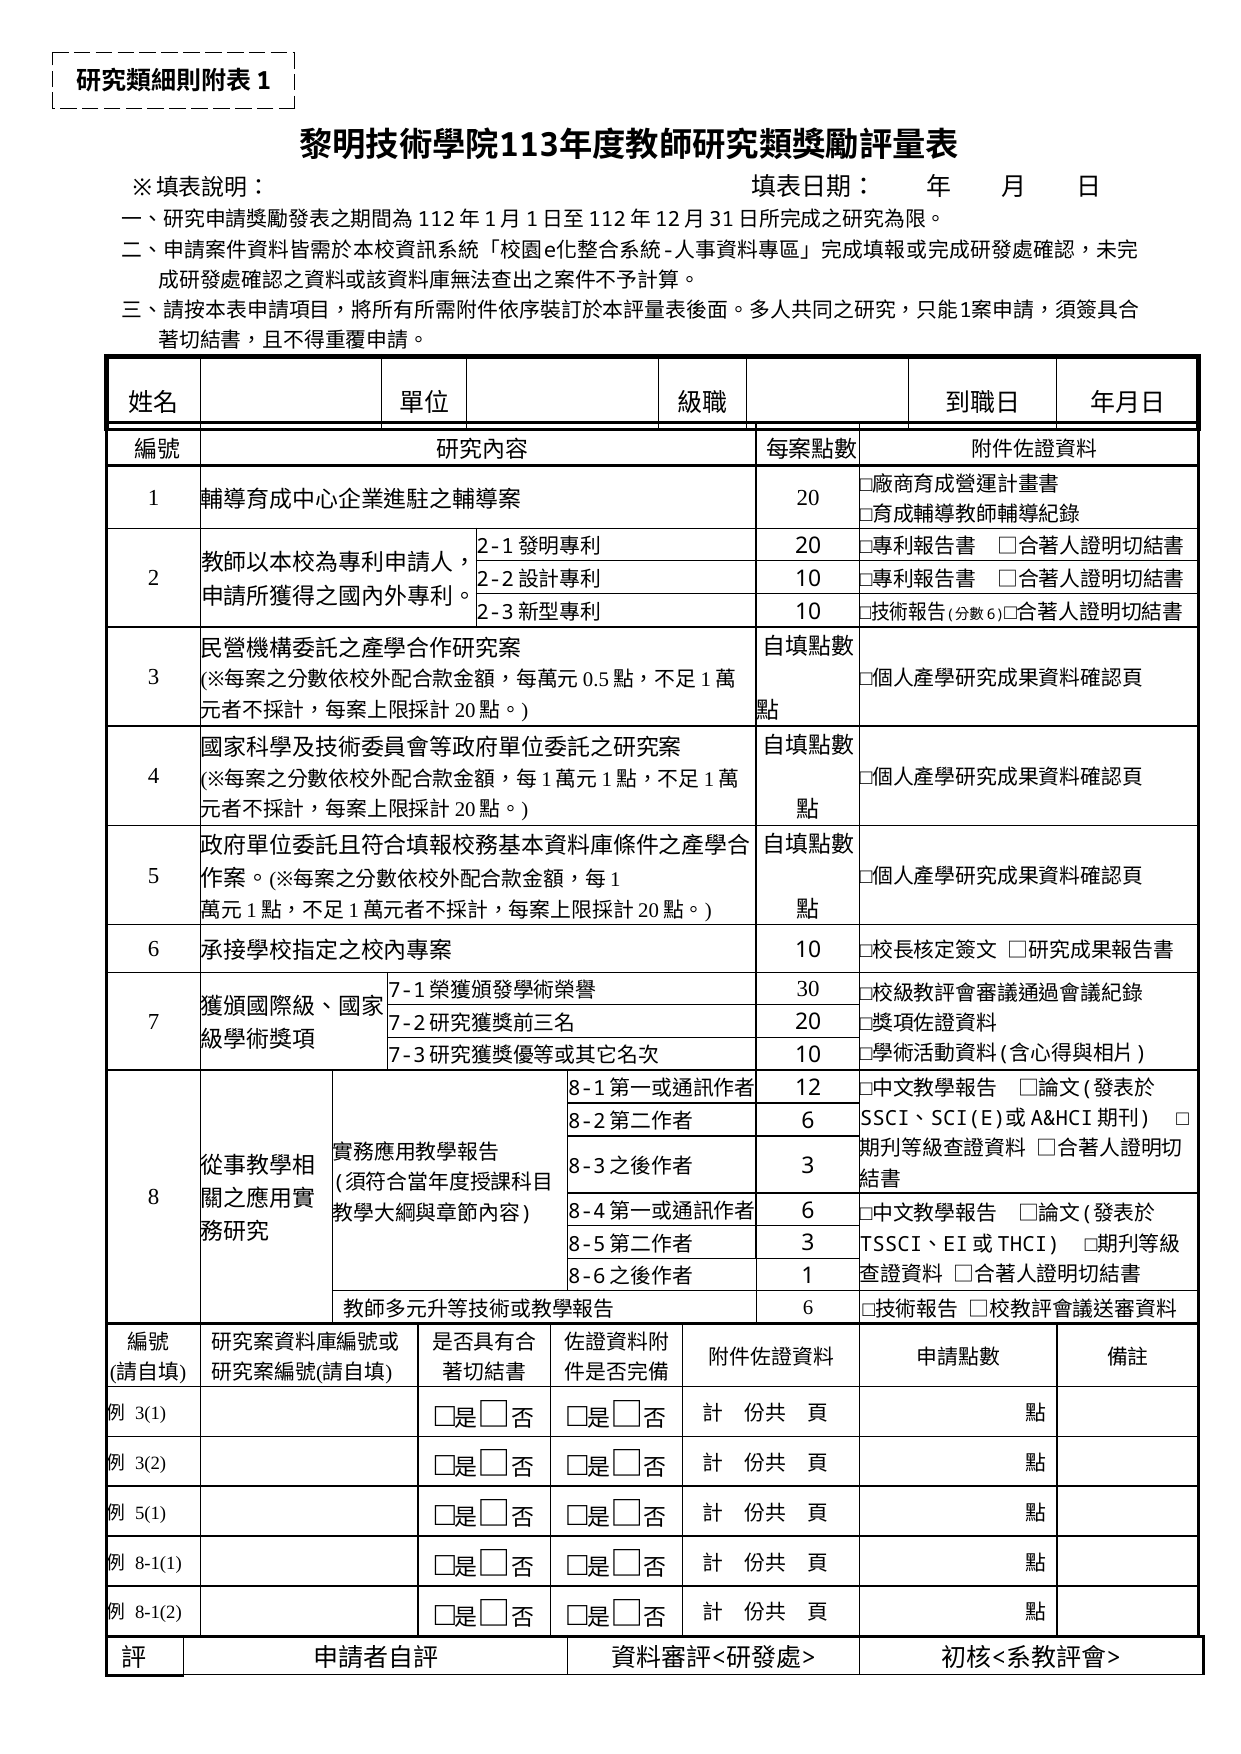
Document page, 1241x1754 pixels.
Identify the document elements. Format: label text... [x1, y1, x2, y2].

table_cell 8-3之後作者 [568, 1137, 755, 1192]
table_cell 每案點數 [757, 431, 859, 464]
table_cell [1057, 424, 1196, 428]
table_cell 教師以本校為專利申請人，申請所獲得之國內外專利。 [201, 529, 476, 626]
table_cell 計 份共 頁 [683, 1487, 859, 1535]
text [52, 52, 295, 109]
table_cell 6 [108, 925, 200, 972]
table_cell 8-2第二作者 [568, 1104, 755, 1135]
text 三、請按本表申請項目，將所有所需附件依序裝訂於本評量表後面。多人共同之研究，只能1案申請，須簽具合著切結書，且不得重覆申請。 [121, 293, 1139, 354]
table_cell [1058, 1437, 1197, 1485]
table_cell □個人產學研究成果資料確認頁 [860, 628, 1197, 725]
table_cell [201, 1537, 417, 1585]
table_cell □是□否 [419, 1537, 550, 1585]
table_header [747, 359, 908, 421]
table_header [201, 359, 381, 421]
table_cell 點 [860, 1487, 1056, 1535]
table_cell [201, 1437, 417, 1485]
table_cell 點 [860, 1437, 1056, 1485]
table_cell 8 [108, 1071, 200, 1322]
table_cell [1058, 1387, 1197, 1436]
table_cell 1 [757, 1259, 859, 1290]
table_cell 附件佐證資料 [683, 1325, 859, 1386]
table_cell 計 份共 頁 [683, 1437, 859, 1485]
table_cell 10 [757, 594, 859, 626]
table_cell 10 [757, 1038, 859, 1069]
table_cell □是□否 [419, 1387, 550, 1436]
text 黎明技術學院113年度教師研究類獎勵評量表 [106, 118, 1152, 166]
table_cell [659, 424, 746, 428]
table_cell 6 [757, 1104, 859, 1135]
table_cell 3 [108, 628, 200, 725]
table_cell 例 8-1(2) [108, 1587, 200, 1635]
table_cell 4 [108, 727, 200, 824]
table_cell 獲頒國際級、國家級學術獎項 [201, 973, 387, 1069]
table_cell 佐證資料附件是否完備 [551, 1325, 682, 1386]
table_cell 例 8-1(1) [108, 1537, 200, 1585]
table_cell □個人產學研究成果資料確認頁 [860, 826, 1197, 924]
table_cell 例 3(1) [108, 1387, 200, 1436]
table_cell [1058, 1537, 1197, 1585]
table_header 單位 [382, 359, 466, 421]
table_cell 8-5第二作者 [568, 1226, 755, 1258]
table_cell 計 份共 頁 [683, 1537, 859, 1585]
text 二、申請案件資料皆需於本校資訊系統「校園e化整合系統-人事資料專區」完成填報或完成研發處確認，未完成研發處確認之資料或該資料庫無法查出之案件不予計算。 [121, 233, 1139, 293]
table_cell [1058, 1487, 1197, 1535]
table_cell □校級教評會審議通過會議紀錄 □獎項佐證資料 □學術活動資料(含心得與相片) [860, 973, 1197, 1069]
table_cell [201, 424, 381, 428]
table_cell 7-2研究獲獎前三名 [388, 1005, 755, 1037]
text ※填表說明： 填表日期： 年 月 日 [106, 166, 1102, 203]
table_cell [860, 424, 908, 428]
table_cell 附件佐證資料 [860, 431, 1197, 464]
table_cell □廠商育成營運計畫書 □育成輔導教師輔導紀錄 [860, 467, 1197, 527]
table_cell □是□否 [551, 1587, 682, 1635]
table_cell 10 [757, 561, 859, 593]
table_cell 點 [860, 1537, 1056, 1585]
table_cell 30 [757, 973, 859, 1004]
text 研究類細則附表1 [68, 60, 279, 97]
table_cell 8-1第一或通訊作者 [568, 1071, 755, 1102]
table_cell 自填點數 點 [757, 727, 859, 824]
text 一、研究申請獎勵發表之期間為112年1月1日至112年12月31日所完成之研究為限。 [121, 203, 1152, 233]
table_cell □是□否 [419, 1437, 550, 1485]
table_cell 8-6之後作者 [568, 1259, 756, 1290]
table_cell □是□否 [419, 1587, 550, 1635]
table_cell 承接學校指定之校內專案 [201, 925, 755, 972]
table_cell 計 份共 頁 [683, 1587, 859, 1635]
table_cell □中文教學報告 □論文(發表於SSCI、SCI(E)或A&HCI期刊) □期刋等級查證資料 □合著人證明切結書 [860, 1071, 1197, 1192]
table_cell □是□否 [551, 1487, 682, 1535]
table_cell 20 [757, 1005, 859, 1037]
table_cell 5 [108, 826, 200, 924]
table_cell 2 [108, 529, 200, 626]
table_cell □個人產學研究成果資料確認頁 [860, 727, 1197, 824]
table_cell [382, 424, 466, 428]
table_cell 是否具有合著切結書 [419, 1325, 550, 1386]
table_cell 計 份共 頁 [683, 1387, 859, 1436]
table_cell 7-1榮獲頒發學術榮譽 [388, 973, 755, 1004]
table_header 到職日 [909, 359, 1056, 421]
table_cell 備註 [1058, 1325, 1197, 1386]
table_header 年月日 [1057, 359, 1196, 421]
table_cell 10 [757, 925, 859, 972]
table_cell □是□否 [551, 1437, 682, 1485]
table_cell [109, 424, 200, 428]
table_cell 民營機構委託之產學合作研究案 (※每案之分數依校外配合款金額，每萬元0.5點，不足1萬元者不採計，每案上限採計20點。) [201, 628, 755, 725]
table_cell 2-1發明專利 [477, 529, 755, 560]
table_cell 8-4第一或通訊作者 [568, 1194, 755, 1225]
table_cell 2-2設計專利 [477, 561, 755, 593]
table_cell □中文教學報告 □論文(發表於TSSCI、EI或THCI) □期刋等級查證資料 □合著人證明切結書 [860, 1194, 1197, 1290]
table_cell 研究案資料庫編號或研究案編號(請自填) [201, 1325, 417, 1386]
table_cell 3 [757, 1137, 859, 1192]
table_cell 點 [860, 1387, 1056, 1436]
table_cell □專利報告書 □合著人證明切結書 [860, 561, 1197, 593]
table_cell 3 [757, 1226, 859, 1258]
table_cell □技術報告(分數6)□合著人證明切結書 [860, 594, 1197, 626]
table_cell 國家科學及技術委員會等政府單位委託之研究案 (※每案之分數依校外配合款金額，每1萬元1點，不足1萬元者不採計，每案上限採計20點。) [201, 727, 755, 824]
table_cell 例 3(2) [108, 1437, 200, 1485]
table_cell 點 [860, 1587, 1056, 1635]
table_cell 7 [108, 973, 200, 1069]
table_cell 20 [757, 467, 859, 527]
table_cell [201, 1387, 417, 1436]
table_header 姓名 [109, 359, 200, 421]
table_cell [757, 424, 859, 428]
table_cell 自填點數 點 [757, 826, 859, 924]
table_cell 申請點數 [860, 1325, 1056, 1386]
table_header 級職 [659, 359, 746, 421]
table_cell [201, 1587, 417, 1635]
table_cell 教師多元升等技術或教學報告 [333, 1291, 756, 1322]
table_cell □是□否 [551, 1387, 682, 1436]
table_cell 例 5(1) [108, 1487, 200, 1535]
table_cell 編號 [108, 431, 200, 464]
table_cell 6 [757, 1291, 859, 1322]
table_cell [909, 424, 1056, 428]
table_cell 評量結果 [169, 1638, 183, 1674]
table_cell [467, 424, 658, 428]
table_cell 輔導育成中心企業進駐之輔導案 [201, 467, 755, 527]
table_cell 6 [757, 1194, 859, 1225]
table_cell 政府單位委託且符合填報校務基本資料庫條件之產學合作案。(※每案之分數依校外配合款金額，每1 萬元1點，不足1萬元者不採計，每案上限採計20點。) [201, 826, 755, 924]
table_cell □是□否 [551, 1537, 682, 1585]
table_cell 評量結果 [108, 1638, 121, 1674]
table_cell 實務應用教學報告 (須符合當年度授課科目教學大綱與章節內容) [333, 1071, 567, 1290]
table_cell [201, 1487, 417, 1535]
table_cell □技術報告 □校教評會議送審資料 [860, 1291, 1197, 1322]
table_cell □校長核定簽文 □研究成果報告書 [860, 925, 1197, 972]
table_header [467, 359, 658, 421]
table_cell 2-3新型專利 [477, 594, 755, 626]
table_cell 自填點數 點 [757, 628, 859, 725]
table_cell 編號 (請自填) [108, 1325, 200, 1386]
table_cell [1058, 1587, 1197, 1635]
table_cell 7-3研究獲獎優等或其它名次 [388, 1038, 755, 1069]
table_cell 20 [757, 529, 859, 560]
table_cell □是□否 [419, 1487, 550, 1535]
table_cell 研究內容 [201, 431, 755, 464]
table_cell 1 [108, 467, 200, 527]
table_cell 12 [757, 1071, 859, 1102]
table_cell □專利報告書 □合著人證明切結書 [860, 529, 1197, 560]
table_cell 從事教學相關之應用實務研究 [201, 1071, 332, 1322]
